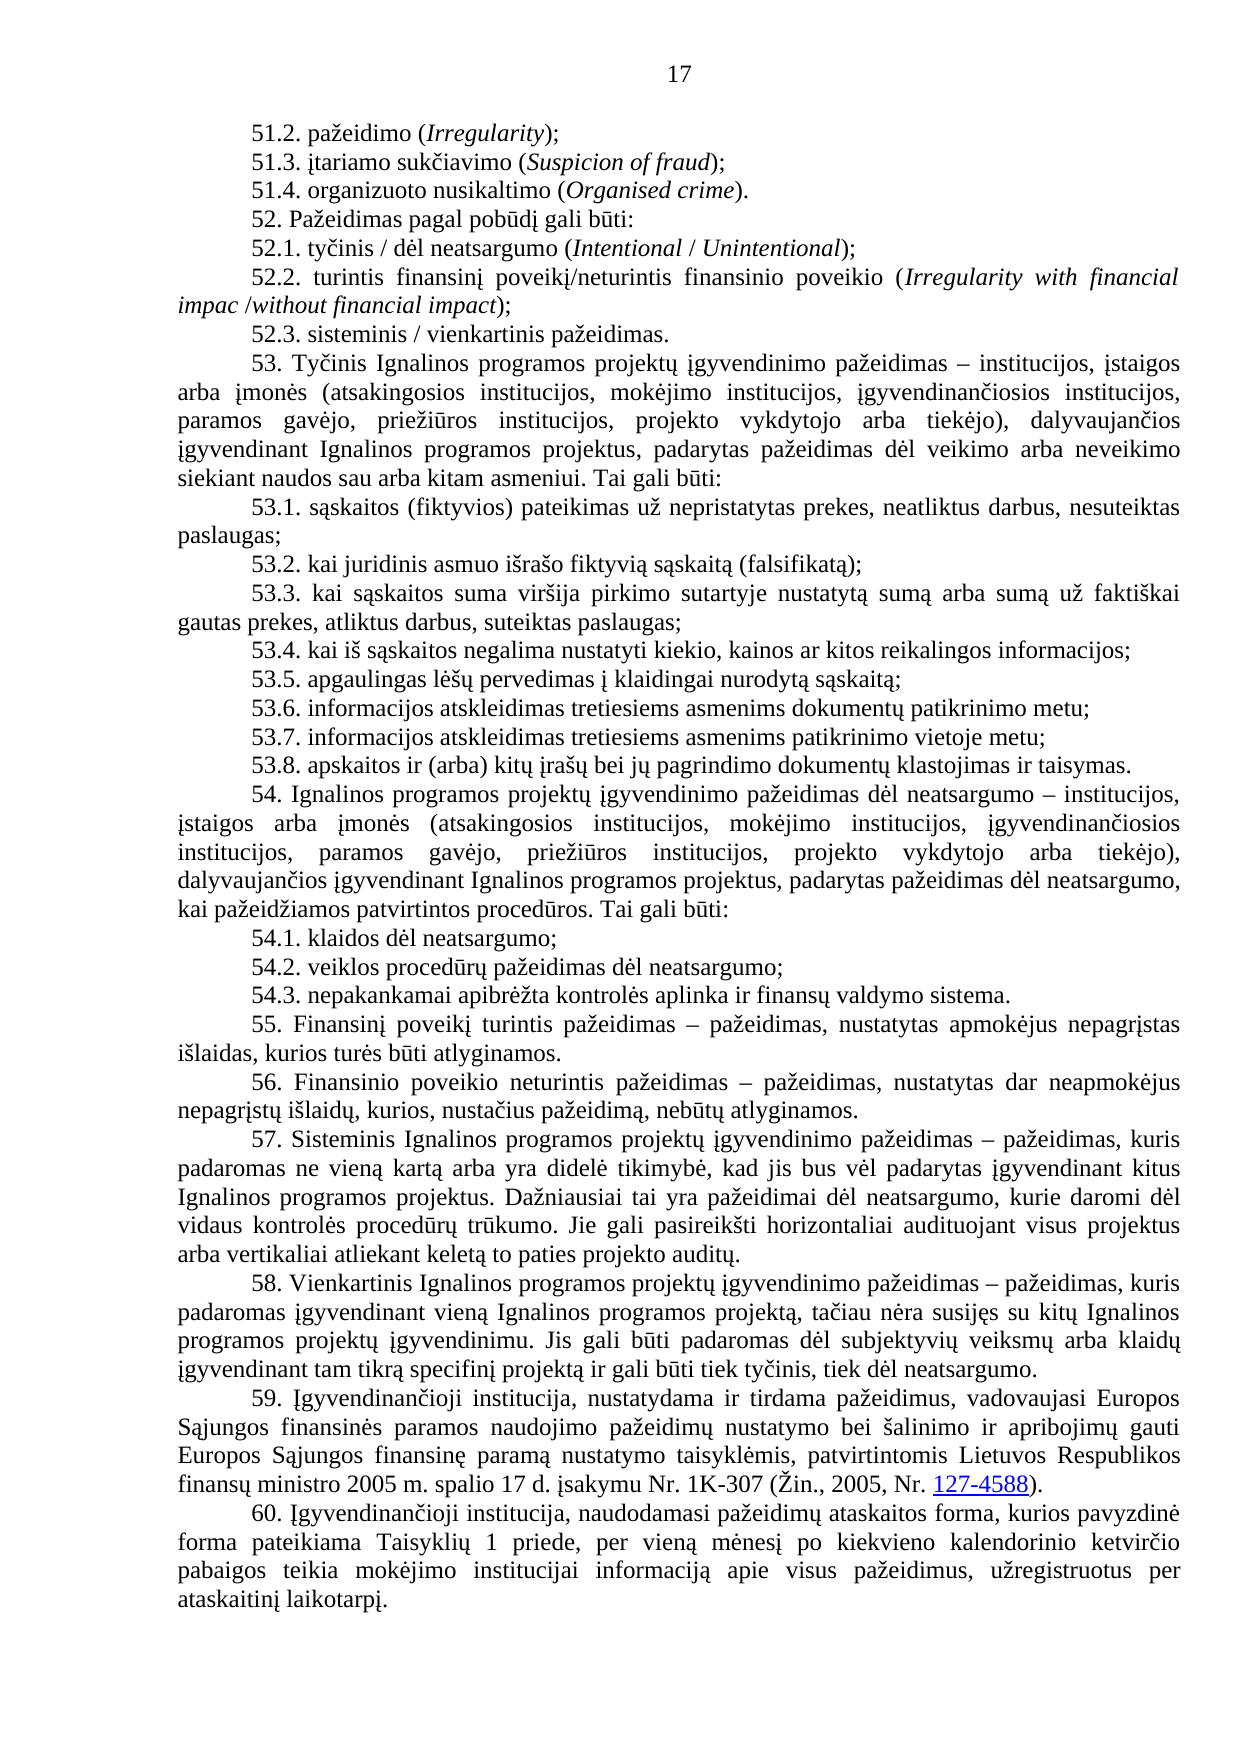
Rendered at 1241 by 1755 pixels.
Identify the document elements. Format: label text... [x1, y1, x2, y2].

text 58. Vienkartinis Ignalinos programos projektų įgyvendinimo pažeidimas – pažeidimas, kuris padaromas įgyvendinant vieną Ignalinos programos projektą, tačiau nėra susijęs su kitų Ignalinos programos projektų įgyvendinimu. Jis gali būti padaromas dėl subjektyvių veiksmų arba klaidų įgyvendinant tam tikrą specifinį projektą ir gali būti tiek tyčinis, tiek dėl neatsargumo. [177, 1268, 1181, 1383]
text 54.2. veiklos procedūrų pažeidimas dėl neatsargumo; [177, 952, 1181, 981]
text 52.3. sisteminis / vienkartinis pažeidimas. [177, 319, 1181, 348]
text 53. Tyčinis Ignalinos programos projektų įgyvendinimo pažeidimas – institucijos, įstaigos arba įmonės (atsakingosios institucijos, mokėjimo institucijos, įgyvendinančiosios institucijos, paramos gavėjo, priežiūros institucijos, projekto vykdytojo arba tiekėjo), dalyvaujančios įgyvendinant Ignalinos programos projektus, padarytas pažeidimas dėl veikimo arba neveikimo siekiant naudos sau arba kitam asmeniui. Tai gali būti: [177, 348, 1181, 492]
text 56. Finansinio poveikio neturintis pažeidimas – pažeidimas, nustatytas dar neapmokėjus nepagrįstų išlaidų, kurios, nustačius pažeidimą, nebūtų atlyginamos. [177, 1067, 1181, 1124]
text 59. Įgyvendinančioji institucija, nustatydama ir tirdama pažeidimus, vadovaujasi Europos Sąjungos finansinės paramos naudojimo pažeidimų nustatymo bei šalinimo ir apribojimų gauti Europos Sąjungos finansinę paramą nustatymo taisyklėmis, patvirtintomis Lietuvos Respublikos finansų ministro 2005 m. spalio 17 d. įsakymu Nr. 1K-307 (Žin., 2005, Nr. 127-4588). [177, 1383, 1181, 1498]
text 55. Finansinį poveikį turintis pažeidimas – pažeidimas, nustatytas apmokėjus nepagrįstas išlaidas, kurios turės būti atlyginamos. [177, 1009, 1181, 1067]
text 53.2. kai juridinis asmuo išrašo fiktyvią sąskaitą (falsifikatą); [177, 549, 1181, 578]
text 60. Įgyvendinančioji institucija, naudodamasi pažeidimų ataskaitos forma, kurios pavyzdinė forma pateikiama Taisyklių 1 priede, per vieną mėnesį po kiekvieno kalendorinio ketvirčio pabaigos teikia mokėjimo institucijai informaciją apie visus pažeidimus, užregistruotus per ataskaitinį laikotarpį. [177, 1498, 1181, 1613]
text 53.3. kai sąskaitos suma viršija pirkimo sutartyje nustatytą sumą arba sumą už faktiškai gautas prekes, atliktus darbus, suteiktas paslaugas; [177, 578, 1181, 636]
text 54. Ignalinos programos projektų įgyvendinimo pažeidimas dėl neatsargumo – institucijos, įstaigos arba įmonės (atsakingosios institucijos, mokėjimo institucijos, įgyvendinančiosios institucijos, paramos gavėjo, priežiūros institucijos, projekto vykdytojo arba tiekėjo), dalyvaujančios įgyvendinant Ignalinos programos projektus, padarytas pažeidimas dėl neatsargumo, kai pažeidžiamos patvirtintos procedūros. Tai gali būti: [177, 779, 1181, 923]
text 52.2. turintis finansinį poveikį/neturintis finansinio poveikio (Irregularity with financial impac /without financial impact); [177, 262, 1181, 319]
text 53.8. apskaitos ir (arba) kitų įrašų bei jų pagrindimo dokumentų klastojimas ir taisymas. [177, 751, 1181, 779]
text 51.3. įtariamo sukčiavimo (Suspicion of fraud); [177, 147, 1181, 176]
text 53.4. kai iš sąskaitos negalima nustatyti kiekio, kainos ar kitos reikalingos informacijos; [177, 636, 1181, 664]
text 53.7. informacijos atskleidimas tretiesiems asmenims patikrinimo vietoje metu; [177, 722, 1181, 751]
text 53.5. apgaulingas lėšų pervedimas į klaidingai nurodytą sąskaitą; [177, 664, 1181, 693]
text 51.2. pažeidimo (Irregularity); [177, 118, 1181, 147]
text 53.1. sąskaitos (fiktyvios) pateikimas už nepristatytas prekes, neatliktus darbus, nesuteiktas paslaugas; [177, 492, 1181, 549]
text 53.6. informacijos atskleidimas tretiesiems asmenims dokumentų patikrinimo metu; [177, 693, 1181, 722]
text 54.3. nepakankamai apibrėžta kontrolės aplinka ir finansų valdymo sistema. [177, 981, 1181, 1009]
text 57. Sisteminis Ignalinos programos projektų įgyvendinimo pažeidimas – pažeidimas, kuris padaromas ne vieną kartą arba yra didelė tikimybė, kad jis bus vėl padarytas įgyvendinant kitus Ignalinos programos projektus. Dažniausiai tai yra pažeidimai dėl neatsargumo, kurie daromi dėl vidaus kontrolės procedūrų trūkumo. Jie gali pasireikšti horizontaliai audituojant visus projektus arba vertikaliai atliekant keletą to paties projekto auditų. [177, 1124, 1181, 1268]
text 51.4. organizuoto nusikaltimo (Organised crime). [177, 176, 1181, 204]
text 52.1. tyčinis / dėl neatsargumo (Intentional / Unintentional); [177, 233, 1181, 262]
text 52. Pažeidimas pagal pobūdį gali būti: [177, 204, 1181, 233]
text 54.1. klaidos dėl neatsargumo; [177, 923, 1181, 952]
